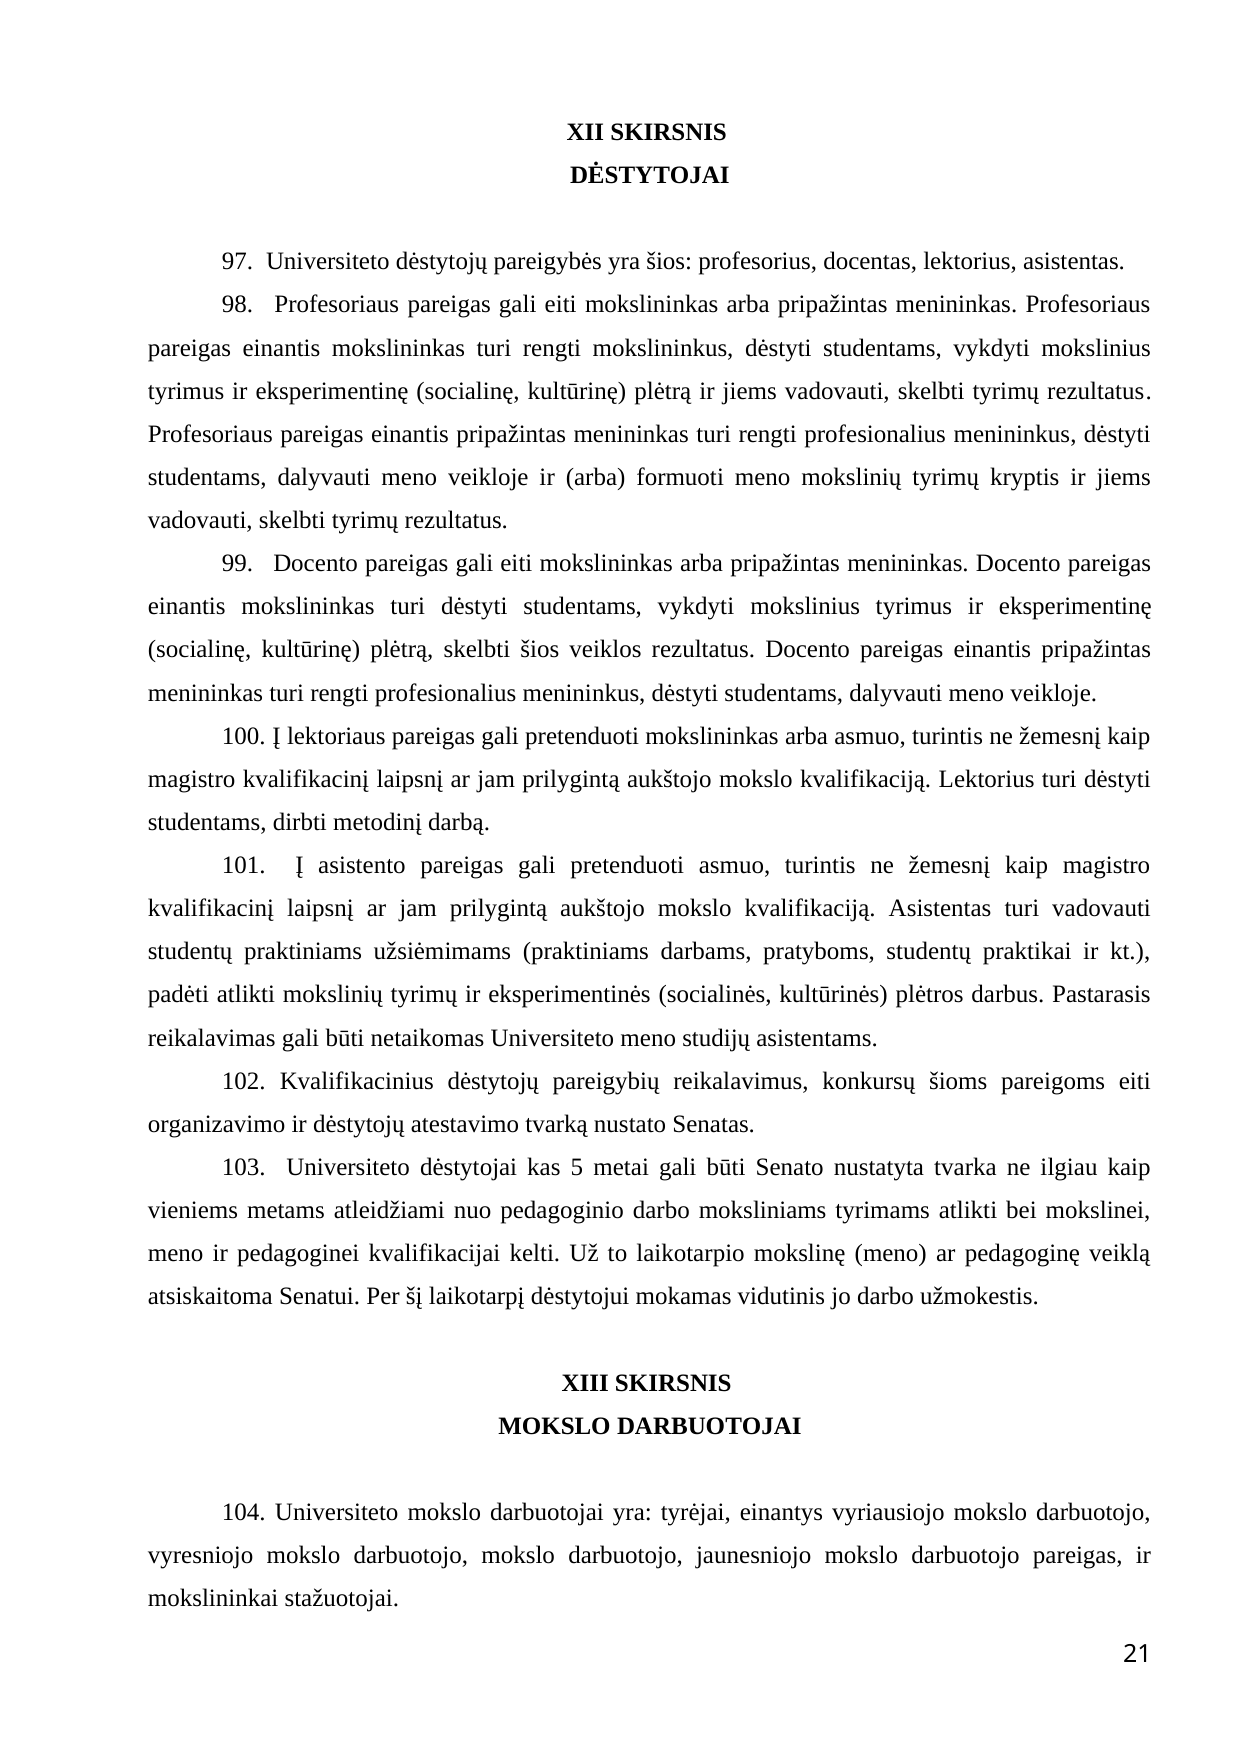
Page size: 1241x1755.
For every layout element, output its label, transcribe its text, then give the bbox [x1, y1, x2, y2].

text 98. Profesoriaus pareigas gali eiti mokslininkas arba pripažintas menininkas. Profesoriaus pareigas einantis mokslininkas turi rengti mokslininkus, dėstyti studentams, vykdyti mokslinius tyrimus ir eksperimentinę (socialinę, kultūrinę) plėtrą ir jiems vadovauti, skelbti tyrimų rezultatus. Profesoriaus pareigas einantis pripažintas menininkas turi rengti profesionalius menininkus, dėstyti studentams, dalyvauti meno veikloje ir (arba) formuoti meno mokslinių tyrimų kryptis ir jiems vadovauti, skelbti tyrimų rezultatus. [148, 289, 1152, 534]
text MOKSLO DARBUOTOJAI [148, 1411, 1152, 1439]
text 103. Universiteto dėstytojai kas 5 metai gali būti Senato nustatyta tvarka ne ilgiau kaip vieniems metams atleidžiami nuo pedagoginio darbo moksliniams tyrimams atlikti bei mokslinei, meno ir pedagoginei kvalifikacijai kelti. Už to laikotarpio mokslinę (meno) ar pedagoginę veiklą atsiskaitoma Senatui. Per šį laikotarpį dėstytojui mokamas vidutinis jo darbo užmokestis. [148, 1152, 1152, 1310]
text XII skirsnis [148, 117, 1152, 146]
text 101. Į asistento pareigas gali pretenduoti asmuo, turintis ne žemesnį kaip magistro kvalifikacinį laipsnį ar jam prilygintą aukštojo mokslo kvalifikaciją. Asistentas turi vadovauti studentų praktiniams užsiėmimams (praktiniams darbams, pratyboms, studentų praktikai ir kt.), padėti atlikti mokslinių tyrimų ir eksperimentinės (socialinės, kultūrinės) plėtros darbus. Pastarasis reikalavimas gali būti netaikomas Universiteto meno studijų asistentams. [148, 850, 1152, 1051]
text XIII SKIRSNIS [148, 1368, 1152, 1396]
text 100. Į lektoriaus pareigas gali pretenduoti mokslininkas arba asmuo, turintis ne žemesnį kaip magistro kvalifikacinį laipsnį ar jam prilygintą aukštojo mokslo kvalifikaciją. Lektorius turi dėstyti studentams, dirbti metodinį darbą. [148, 721, 1152, 836]
text 102. Kvalifikacinius dėstytojų pareigybių reikalavimus, konkursų šioms pareigoms eiti organizavimo ir dėstytojų atestavimo tvarką nustato Senatas. [148, 1066, 1152, 1138]
text 104. Universiteto mokslo darbuotojai yra: tyrėjai, einantys vyriausiojo mokslo darbuotojo, vyresniojo mokslo darbuotojo, mokslo darbuotojo, jaunesniojo mokslo darbuotojo pareigas, ir mokslininkai stažuotojai. [148, 1497, 1152, 1612]
text 99. Docento pareigas gali eiti mokslininkas arba pripažintas menininkas. Docento pareigas einantis mokslininkas turi dėstyti studentams, vykdyti mokslinius tyrimus ir eksperimentinę (socialinę, kultūrinę) plėtrą, skelbti šios veiklos rezultatus. Docento pareigas einantis pripažintas menininkas turi rengti profesionalius menininkus, dėstyti studentams, dalyvauti meno veikloje. [148, 548, 1152, 706]
text DĖSTYTOJAI [148, 160, 1152, 189]
text 97. Universiteto dėstytojų pareigybės yra šios: profesorius, docentas, lektorius, asistentas. [148, 246, 1152, 275]
